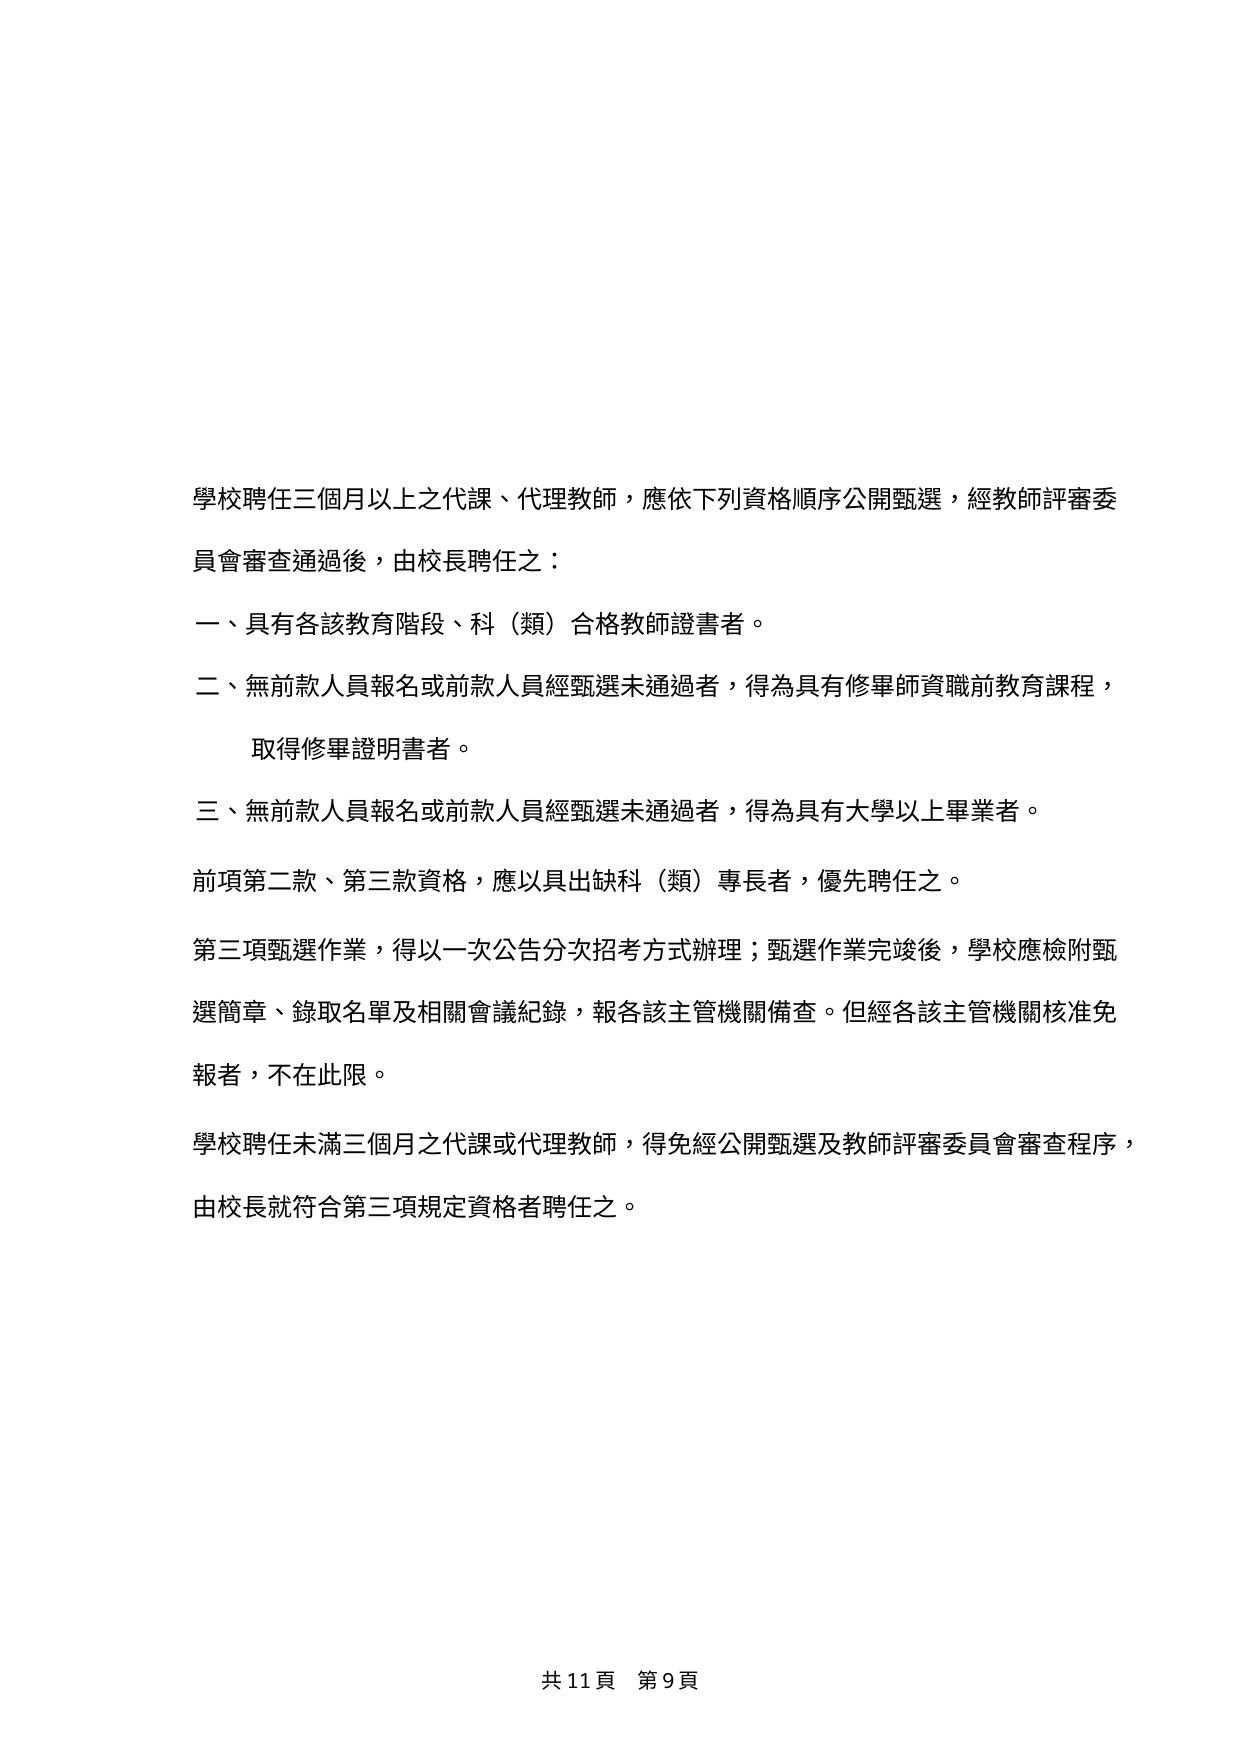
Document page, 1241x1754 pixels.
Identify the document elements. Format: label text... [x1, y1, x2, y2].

text 三、無前款人員報名或前款人員經甄選未通過者，得為具有大學以上畢業者。 [118, 768, 1122, 831]
text 學校聘任三個月以上之代課、代理教師，應依下列資格順序公開甄選，經教師評審委員會審查通過後，由校長聘任之： [192, 456, 1122, 581]
text 學校聘任未滿三個月之代課或代理教師，得免經公開甄選及教師評審委員會審查程序，由校長就符合第三項規定資格者聘任之。 [192, 1101, 1122, 1226]
text 一、具有各該教育階段、科（類）合格教師證書者。 [118, 581, 1122, 643]
text 二、無前款人員報名或前款人員經甄選未通過者，得為具有修畢師資職前教育課程，取得修畢證明書者。 [195, 643, 1122, 768]
text 第三項甄選作業，得以一次公告分次招考方式辦理；甄選作業完竣後，學校應檢附甄選簡章、錄取名單及相關會議紀錄，報各該主管機關備查。但經各該主管機關核准免報者，不在此限。 [192, 907, 1122, 1094]
text 前項第二款、第三款資格，應以具出缺科（類）專長者，優先聘任之。 [192, 837, 1122, 900]
